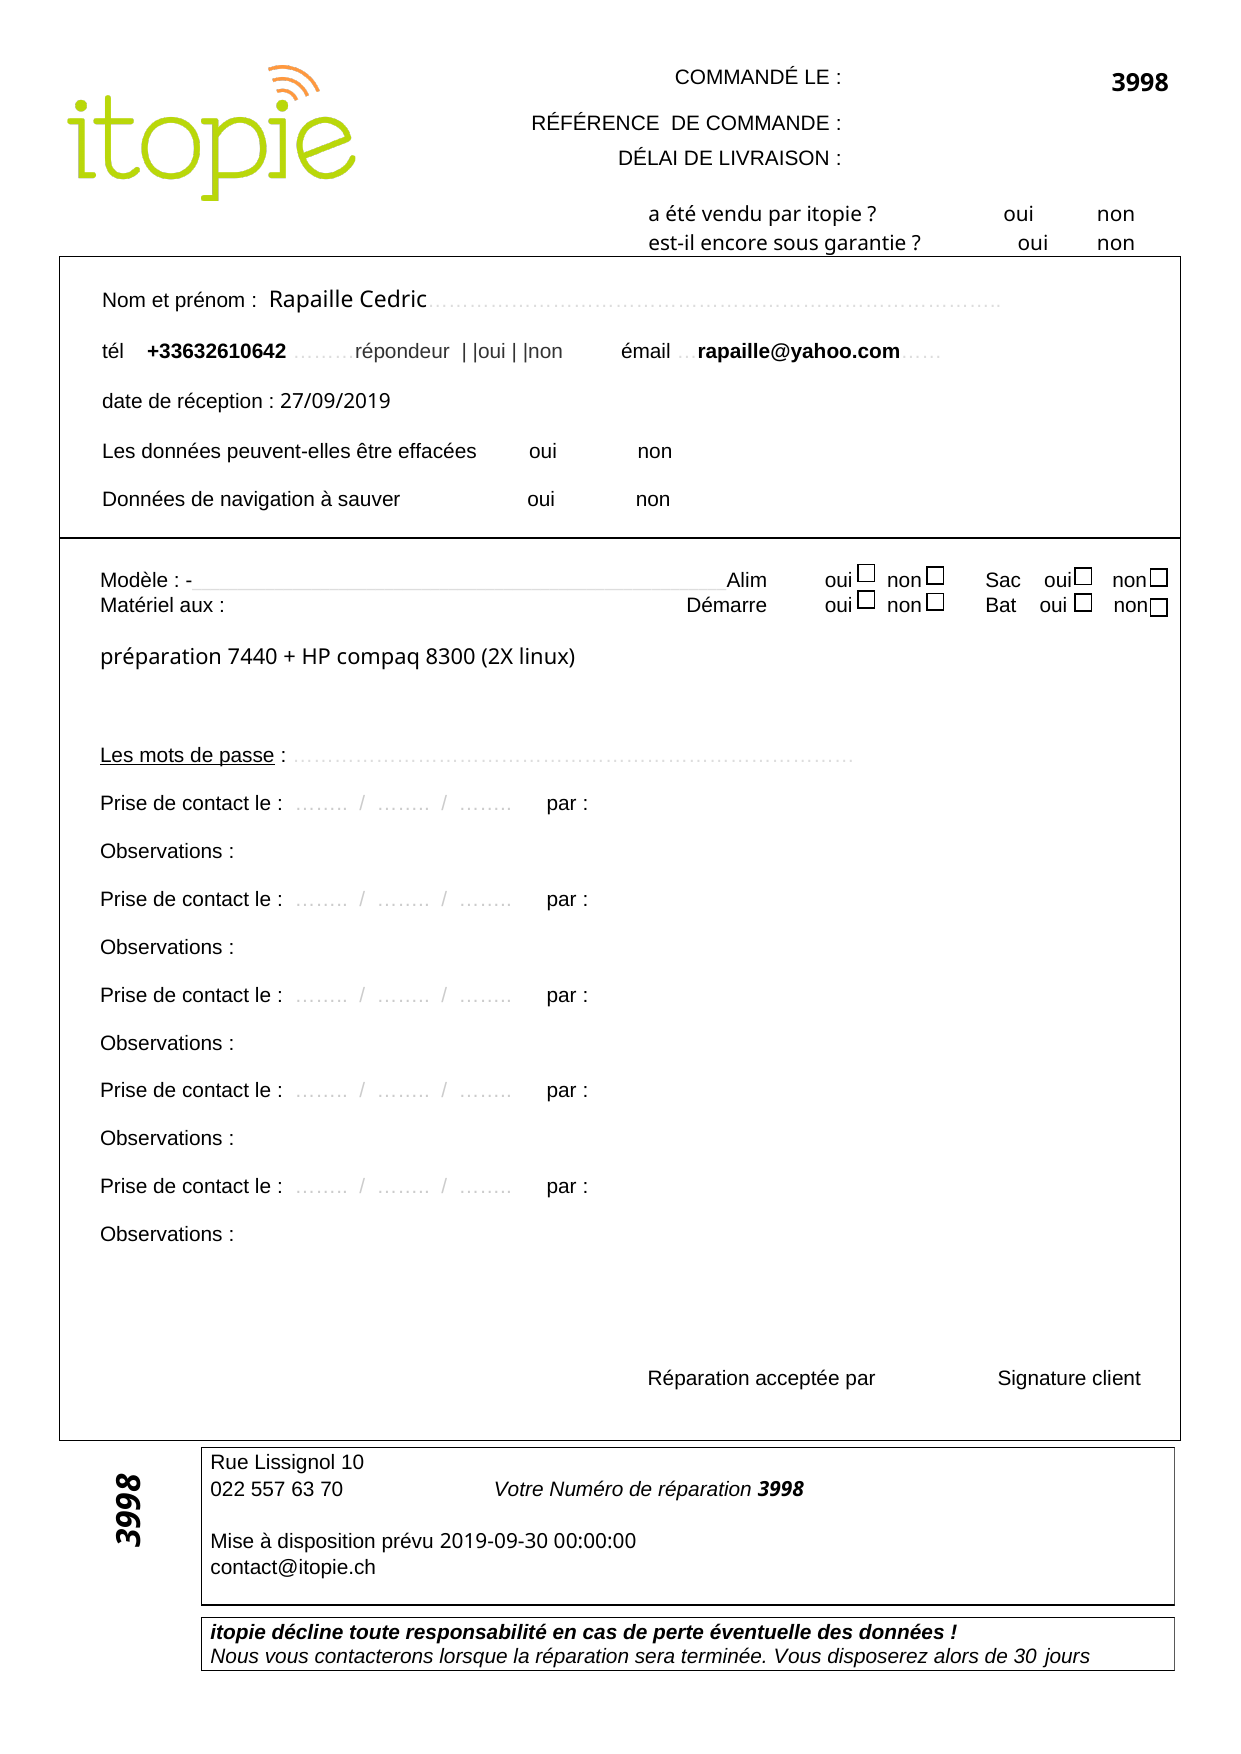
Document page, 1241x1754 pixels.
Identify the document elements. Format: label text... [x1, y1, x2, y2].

text Prise de contact le : …….. / …….. / …….. par : [60, 883, 1180, 911]
text Observations : [60, 1027, 1180, 1054]
text Observations : [60, 931, 1180, 958]
text Prise de contact le : …….. / …….. / …….. par : [60, 1171, 1180, 1198]
table_cell DÉLAI DE LIVRAISON : [490, 140, 847, 175]
text Matériel aux : Démarre oui non Bat oui non [60, 590, 1180, 617]
table_header Rue Lissignol 10 022 557 63 70 Votre Numéro de réparation 3998 Mise à disposition prévu 2019-09-30 00:00:00 contact@itopie.ch [195, 1441, 1180, 1611]
text Observations : [60, 1123, 1180, 1150]
text Observations : [60, 836, 1180, 863]
text Modèle : - Alim oui non Sac oui non [948, 562, 1180, 590]
text a été vendu par itopie ? oui non [59, 199, 1181, 228]
text est-il encore sous garantie ? oui non [59, 228, 1181, 256]
text Données de navigation à sauver oui non [60, 484, 1180, 511]
text Les mots de passe : ……………………………………………………………………… [60, 740, 1180, 767]
text tél +33632610642 ………répondeur | |oui | |non émail …rapaille@yahoo.com…… [60, 335, 1180, 362]
picture [67, 65, 356, 201]
table_cell RÉFÉRENCE DE COMMANDE : [490, 105, 847, 140]
text Modèle : - Alim oui non Sac oui non [60, 562, 856, 590]
text Prise de contact le : …….. / …….. / …….. par : [60, 1075, 1180, 1102]
text Prise de contact le : …….. / …….. / …….. par : [60, 788, 1180, 815]
text préparation 7440 + HP compaq 8300 (2X linux) [60, 638, 1180, 671]
table_header COMMANDÉ LE : [490, 59, 847, 104]
table_cell [847, 105, 1180, 140]
text Les données peuvent-elles être effacées oui non [60, 436, 1180, 463]
text Réparation acceptée par Signature client [60, 1363, 1180, 1390]
text date de réception : 27/09/2019 [60, 383, 1180, 415]
text Nom et prénom : Rapaille Cedric……………………………………………………………………….. [60, 280, 1180, 314]
table_header 3998 [847, 59, 1180, 104]
text Observations : [60, 1219, 1180, 1246]
table_cell [847, 140, 1180, 175]
text Prise de contact le : …….. / …….. / …….. par : [60, 979, 1180, 1006]
text Modèle : - Alim oui non Sac oui non [879, 562, 925, 590]
table_header 3998 [59, 1441, 195, 1677]
table_cell itopie décline toute responsabilité en cas de perte éventuelle des données ! Nous vous contacterons lorsque la réparation sera terminée. Vous disposerez alors de 30 jours [195, 1611, 1180, 1677]
